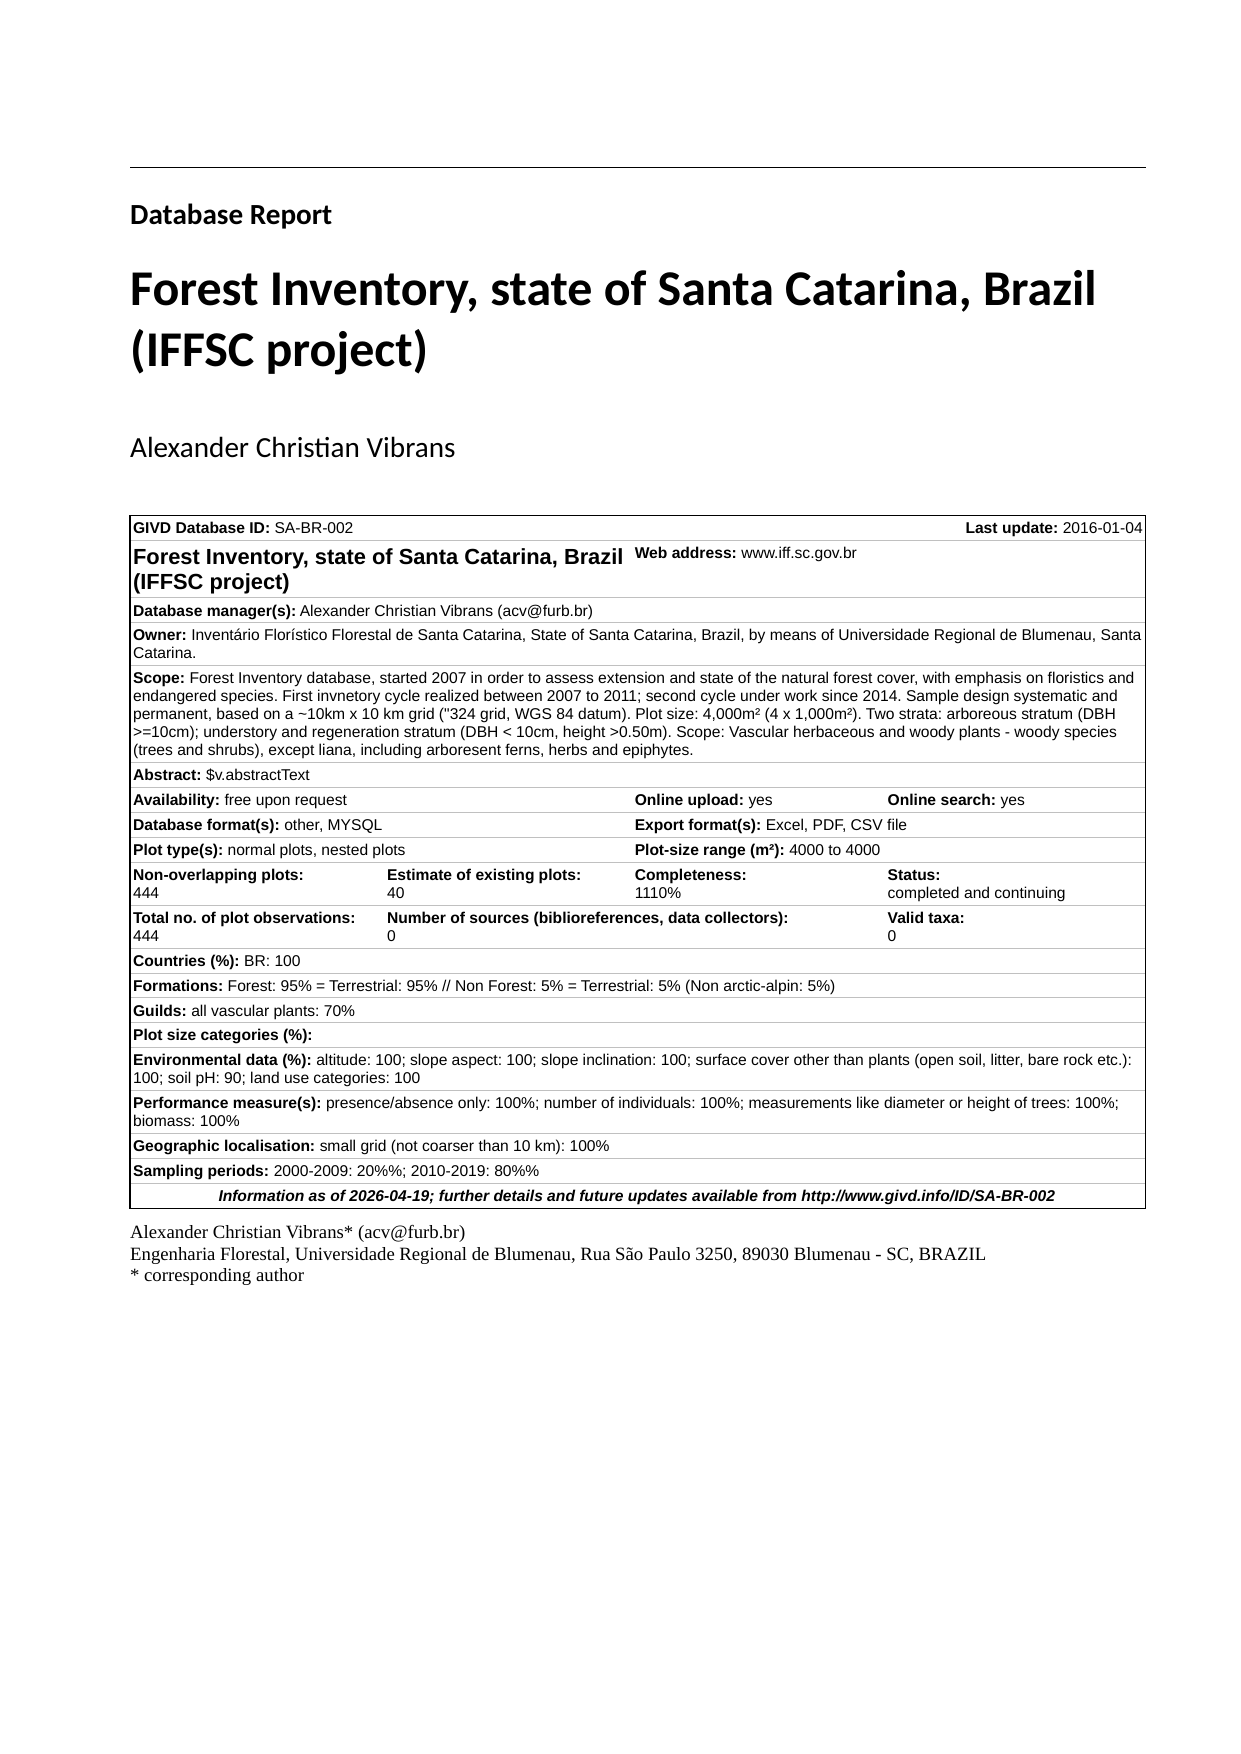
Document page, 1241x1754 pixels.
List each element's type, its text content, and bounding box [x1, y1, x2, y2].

table_cell Forest Inventory, state of Santa Catarina, Brazil (IFFSC project) [131, 541, 632, 597]
table_cell Formations: Forest: 95% = Terrestrial: 95% // Non Forest: 5% = Terrestrial: 5% (Non arctic-alpin: 5%) [131, 974, 1145, 997]
table_cell Non-overlapping plots: 444 [131, 863, 384, 904]
table_cell Environmental data (%): altitude: 100; slope aspect: 100; slope inclination: 100; surface cover other than plants (open soil, litter, bare rock etc.): 100; soil pH: 90; land use categories: 100 [131, 1048, 1145, 1090]
table_cell Estimate of existing plots: 40 [384, 863, 632, 904]
text Alexander Christian Vibrans [130, 429, 1146, 465]
table_cell Plot type(s): normal plots, nested plots [131, 838, 632, 862]
table_cell Scope: Forest Inventory database, started 2007 in order to assess extension and state of the natural forest cover, with emphasis on floristics and endangered species. First invnetory cycle realized between 2007 to 2011; second cycle under work since 2014. Sample design systematic and permanent, based on a ~10km x 10 km grid ("324 grid, WGS 84 datum). Plot size: 4,000m² (4 x 1,000m²). Two strata: arboreous stratum (DBH >=10cm); understory and regeneration stratum (DBH < 10cm, height >0.50m). Scope: Vascular herbaceous and woody plants - woody species (trees and shrubs), except liana, including arboresent ferns, herbs and epiphytes. [131, 666, 1145, 762]
table_cell Web address: www.iff.sc.gov.br [632, 541, 1145, 597]
table_cell Database manager(s): Alexander Christian Vibrans (acv@furb.br) [131, 598, 1145, 622]
table_cell Information as of 2026-04-19; further details and future updates available from http://www.givd.info/ID/SA-BR-002 [131, 1184, 1145, 1208]
title Forest Inventory, state of Santa Catarina, Brazil (IFFSC project) [130, 257, 1146, 379]
table_cell Sampling periods: 2000-2009: 20%%; 2010-2019: 80%% [131, 1159, 1145, 1183]
table_header GIVD Database ID: SA-BR-002 [131, 516, 944, 540]
table_cell Export format(s): Excel, PDF, CSV file [632, 813, 1145, 837]
table_cell Total no. of plot observations: 444 [131, 906, 384, 947]
table_cell Guilds: all vascular plants: 70% [131, 998, 1145, 1022]
text Database Report [130, 196, 1146, 232]
table_cell Availability: free upon request [131, 788, 632, 812]
table_cell Plot-size range (m²): 4000 to 4000 [632, 838, 1145, 862]
table_cell Countries (%): BR: 100 [131, 949, 1145, 972]
table_cell Database format(s): other, MYSQL [131, 813, 632, 837]
table_cell Performance measure(s): presence/absence only: 100%; number of individuals: 100%; measurements like diameter or height of trees: 100%; biomass: 100% [131, 1091, 1145, 1133]
table_cell Status: completed and continuing [885, 863, 1145, 904]
table_cell Abstract: $v.abstractText [131, 763, 1145, 787]
table_cell Completeness: 1110% [632, 863, 884, 904]
text Alexander Christian Vibrans* (acv@furb.br) Engenharia Florestal, Universidade Regional de Blumenau, Rua São Paulo 3250, 89030 Blumenau - SC, BRAZIL * corresponding author [130, 1221, 1146, 1286]
table_cell Online search: yes [885, 788, 1145, 812]
table_cell Online upload: yes [632, 788, 884, 812]
table_cell Geographic localisation: small grid (not coarser than 10 km): 100% [131, 1134, 1145, 1158]
table_cell Plot size categories (%): [131, 1023, 1145, 1047]
table_cell Valid taxa: 0 [885, 906, 1145, 947]
table_cell Owner: Inventário Florístico Florestal de Santa Catarina, State of Santa Catarina, Brazil, by means of Universidade Regional de Blumenau, Santa Catarina. [131, 623, 1145, 665]
table_header Last update: 2016-01-04 [944, 516, 1145, 540]
table_cell Number of sources (biblioreferences, data collectors): 0 [384, 906, 884, 947]
